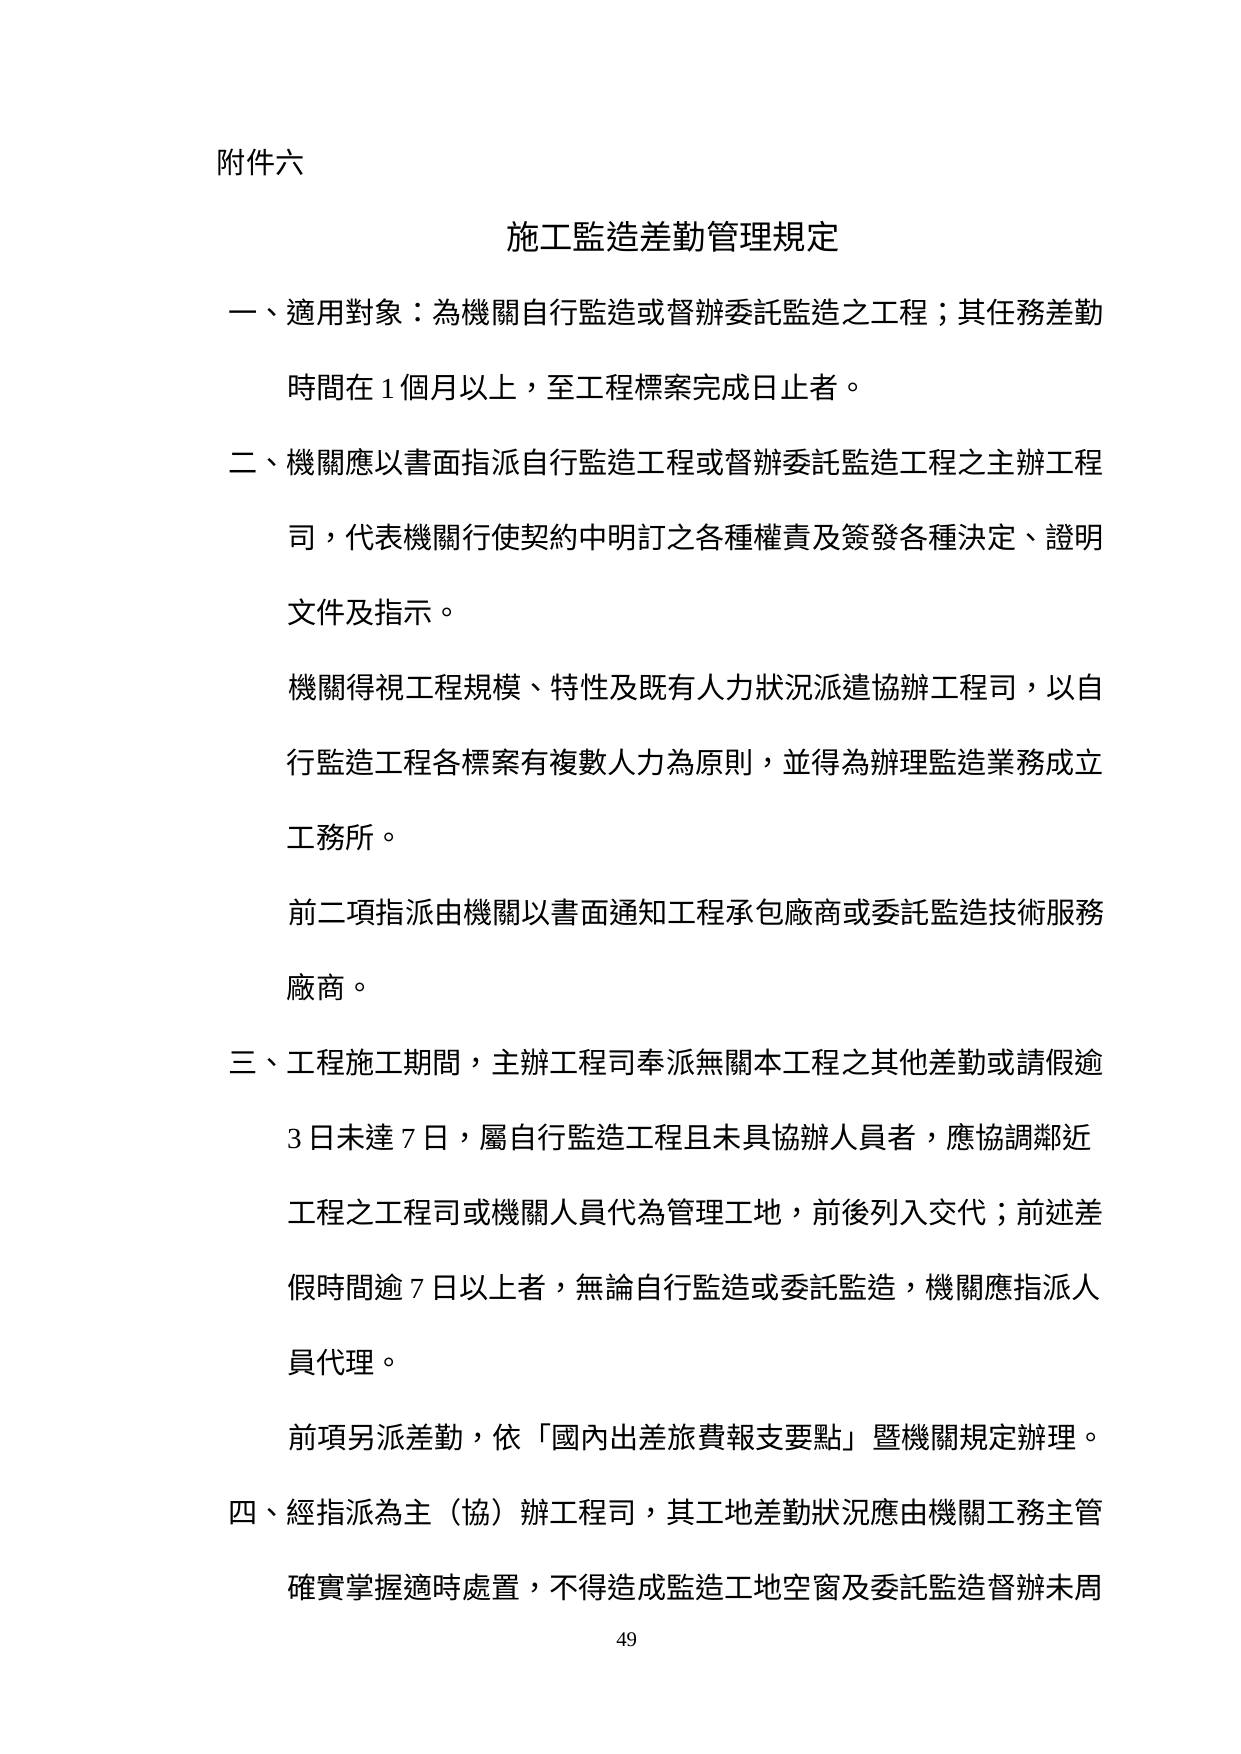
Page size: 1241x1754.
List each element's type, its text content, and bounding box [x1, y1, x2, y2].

text 附件六 [148, 123, 1105, 198]
text 施工監造差勤管理規定 [148, 198, 1105, 273]
text 機關得視工程規模、特性及既有人力狀況派遣協辦工程司，以自行監造工程各標案有複數人力為原則，並得為辦理監造業務成立工務所。 [287, 648, 1105, 873]
text 前二項指派由機關以書面通知工程承包廠商或委託監造技術服務廠商。 [287, 873, 1105, 1023]
text 前項另派差勤，依「國內出差旅費報支要點」暨機關規定辦理。 [288, 1398, 1105, 1473]
text 四、經指派為主（協）辦工程司，其工地差勤狀況應由機關工務主管確實掌握適時處置，不得造成監造工地空窗及委託監造督辦未周 [228, 1473, 1105, 1623]
text 二、機關應以書面指派自行監造工程或督辦委託監造工程之主辦工程司，代表機關行使契約中明訂之各種權責及簽發各種決定、證明文件及指示。 [228, 423, 1105, 648]
text 一、適用對象：為機關自行監造或督辦委託監造之工程；其任務差勤時間在1個月以上，至工程標案完成日止者。 [228, 273, 1105, 423]
text 三、工程施工期間，主辦工程司奉派無關本工程之其他差勤或請假逾3日未達7日，屬自行監造工程且未具協辦人員者，應協調鄰近工程之工程司或機關人員代為管理工地，前後列入交代；前述差假時間逾7日以上者，無論自行監造或委託監造，機關應指派人員代理。 [228, 1023, 1105, 1398]
